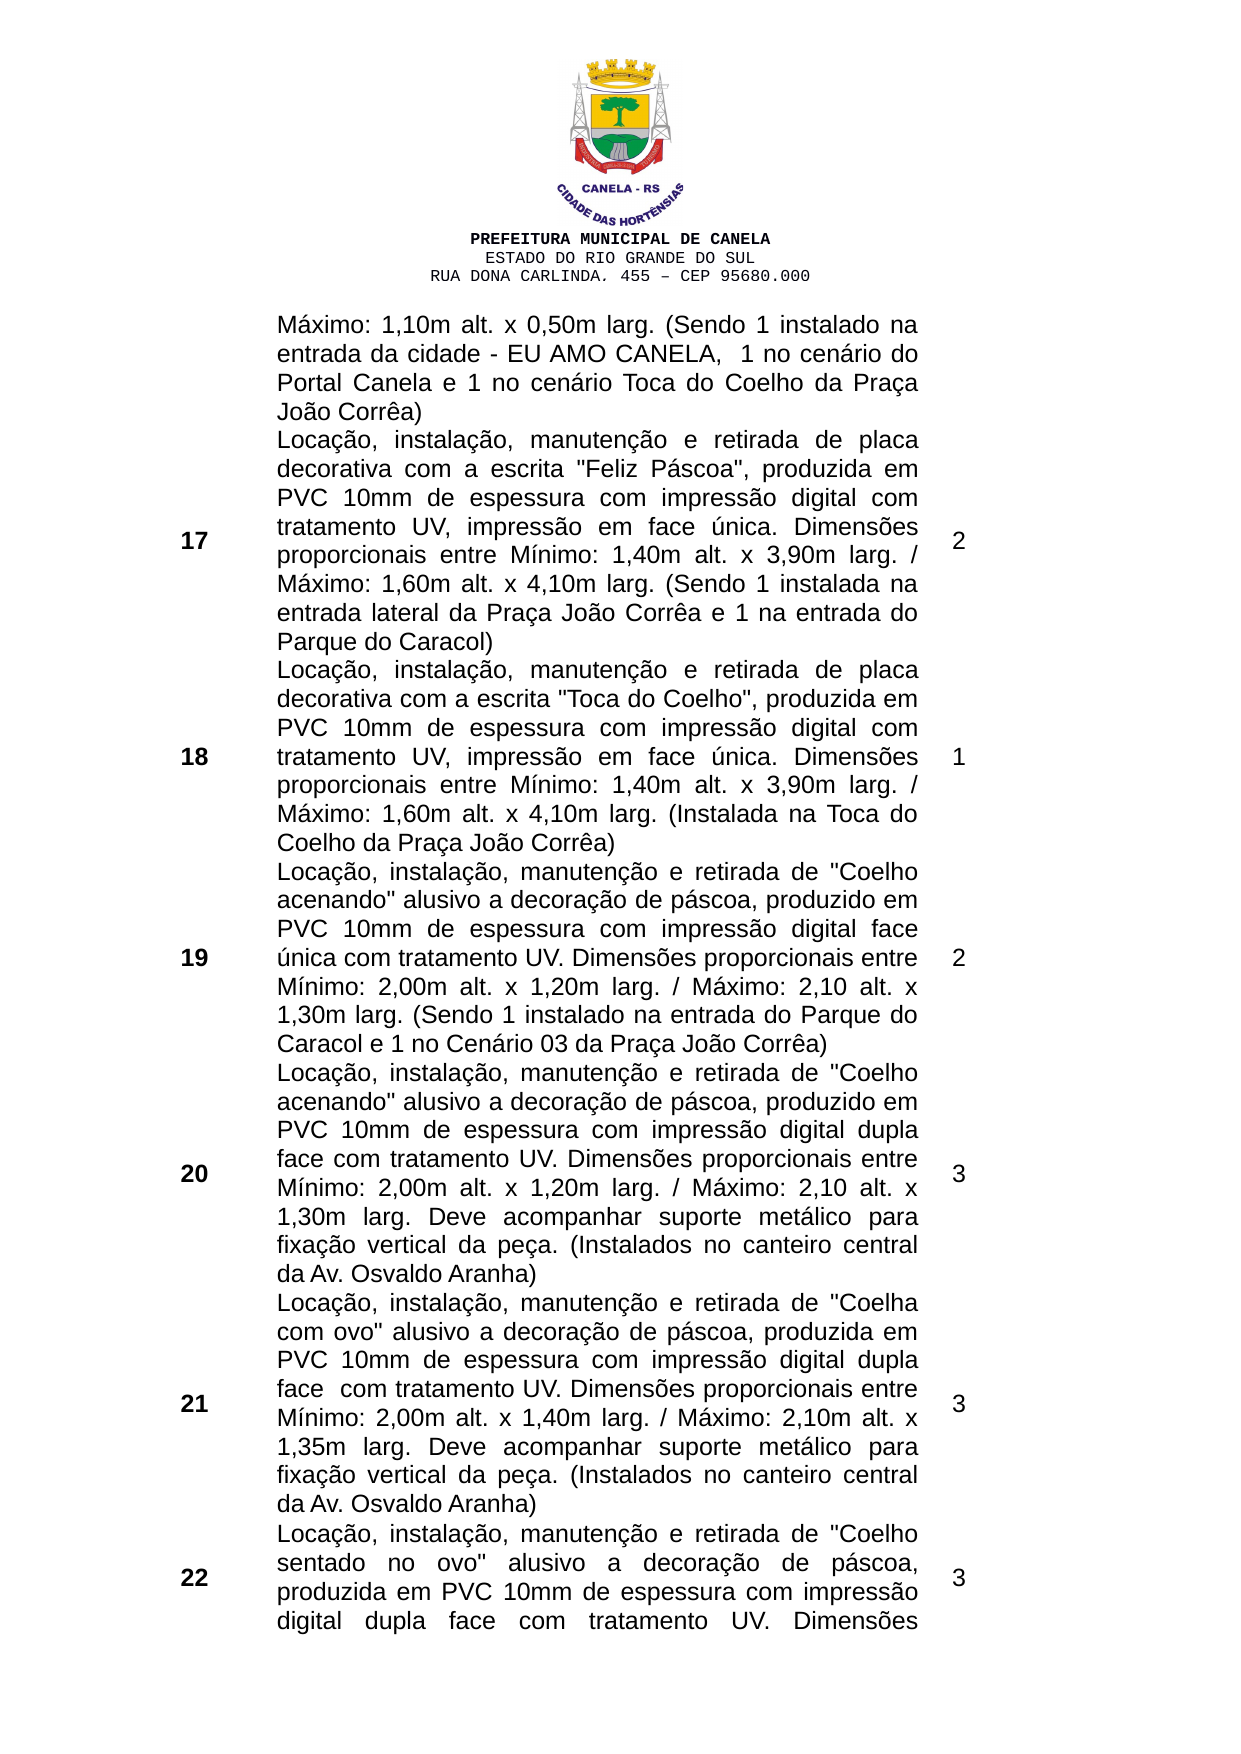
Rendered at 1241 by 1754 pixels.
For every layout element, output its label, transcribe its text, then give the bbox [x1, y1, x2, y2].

table_cell 17 [115, 425, 273, 655]
table_cell 2 [923, 425, 995, 655]
table_cell 19 [115, 857, 273, 1058]
table_cell 22 [115, 1518, 273, 1636]
table_cell Locação, instalação, manutenção e retirada de placa decorativa com a escrita "Toca do Coelho", produzida em PVC 10mm de espessura com impressão digital com tratamento UV, impressão em face única. Dimensões proporcionais entre Mínimo: 1,40m alt. x 3,90m larg. / Máximo: 1,60m alt. x 4,10m larg. (Instalada na Toca do Coelho da Praça João Corrêa) [274, 655, 922, 857]
table_cell 20 [115, 1058, 273, 1288]
table_cell [923, 310, 995, 425]
table_cell 3 [923, 1518, 995, 1636]
table_cell 2 [923, 857, 995, 1058]
table_cell 21 [115, 1288, 273, 1518]
picture [557, 59, 684, 226]
table_cell 3 [923, 1058, 995, 1288]
table_cell 18 [115, 655, 273, 857]
table_cell Locação, instalação, manutenção e retirada de "Coelho sentado no ovo" alusivo a decoração de páscoa, produzida em PVC 10mm de espessura com impressão digital dupla face com tratamento UV. Dimensões [274, 1518, 922, 1636]
table_cell 1 [923, 655, 995, 857]
table_cell Locação, instalação, manutenção e retirada de "Coelho acenando" alusivo a decoração de páscoa, produzido em PVC 10mm de espessura com impressão digital face única com tratamento UV. Dimensões proporcionais entre Mínimo: 2,00m alt. x 1,20m larg. / Máximo: 2,10 alt. x 1,30m larg. (Sendo 1 instalado na entrada do Parque do Caracol e 1 no Cenário 03 da Praça João Corrêa) [274, 857, 922, 1058]
table_cell Locação, instalação, manutenção e retirada de placa decorativa com a escrita "Feliz Páscoa", produzida em PVC 10mm de espessura com impressão digital com tratamento UV, impressão em face única. Dimensões proporcionais entre Mínimo: 1,40m alt. x 3,90m larg. / Máximo: 1,60m alt. x 4,10m larg. (Sendo 1 instalada na entrada lateral da Praça João Corrêa e 1 na entrada do Parque do Caracol) [274, 425, 922, 655]
table_cell Locação, instalação, manutenção e retirada de "Coelha com ovo" alusivo a decoração de páscoa, produzida em PVC 10mm de espessura com impressão digital dupla face com tratamento UV. Dimensões proporcionais entre Mínimo: 2,00m alt. x 1,40m larg. / Máximo: 2,10m alt. x 1,35m larg. Deve acompanhar suporte metálico para fixação vertical da peça. (Instalados no canteiro central da Av. Osvaldo Aranha) [274, 1288, 922, 1518]
table_cell 3 [923, 1288, 995, 1518]
table_cell Locação, instalação, manutenção e retirada de "Coelho acenando" alusivo a decoração de páscoa, produzido em PVC 10mm de espessura com impressão digital dupla face com tratamento UV. Dimensões proporcionais entre Mínimo: 2,00m alt. x 1,20m larg. / Máximo: 2,10 alt. x 1,30m larg. Deve acompanhar suporte metálico para fixação vertical da peça. (Instalados no canteiro central da Av. Osvaldo Aranha) [274, 1058, 922, 1288]
table_cell Máximo: 1,10m alt. x 0,50m larg. (Sendo 1 instalado na entrada da cidade - EU AMO CANELA, 1 no cenário do Portal Canela e 1 no cenário Toca do Coelho da Praça João Corrêa) [274, 310, 922, 425]
table_cell [115, 310, 273, 425]
